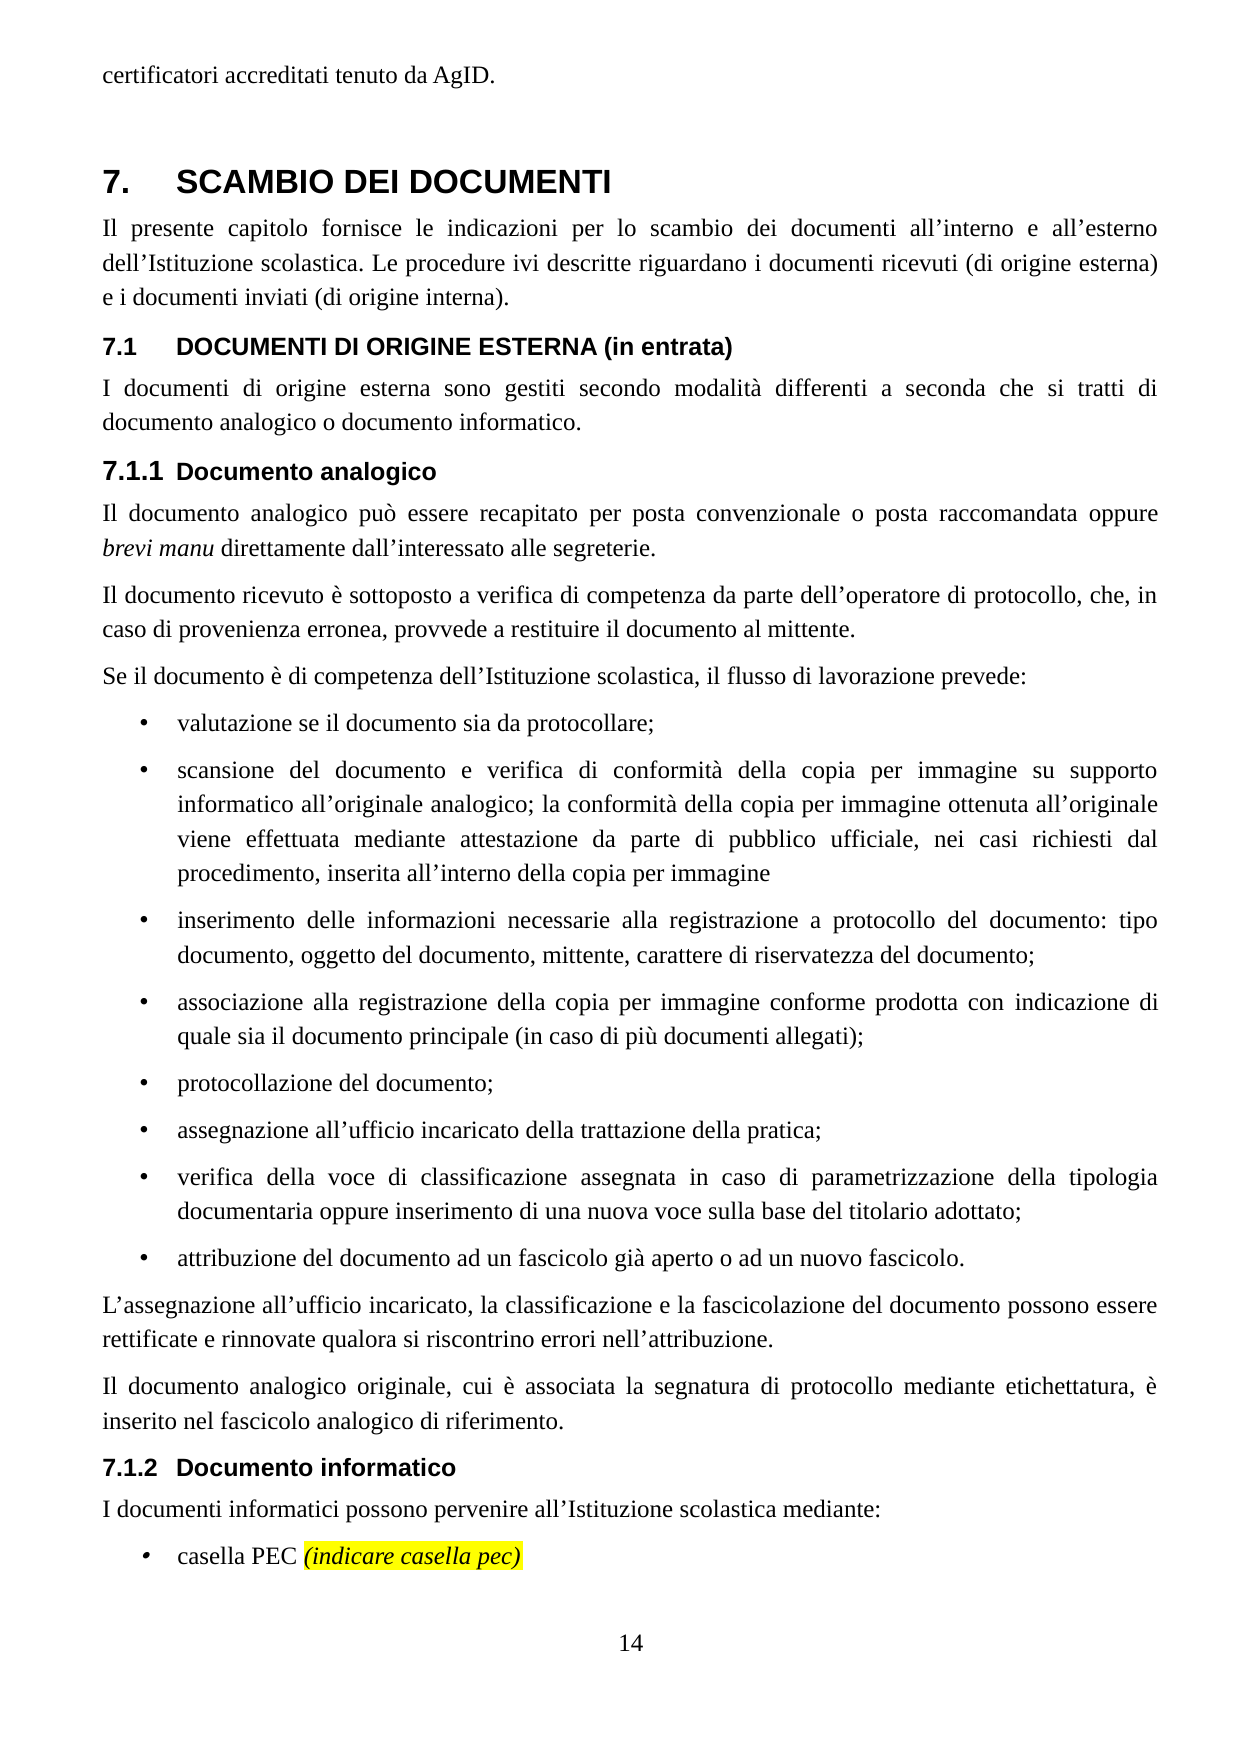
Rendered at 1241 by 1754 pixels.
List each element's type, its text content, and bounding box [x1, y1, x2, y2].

list verifica della voce di classificazione assegnata in caso di parametrizzazione della tipologia documentaria oppure inserimento di una nuova voce sulla base del titolario adottato; [139, 1162, 1159, 1225]
subtitle Documento informatico [102, 1453, 1159, 1482]
text Il presente capitolo fornisce le indicazioni per lo scambio dei documenti all’interno e all’esterno dell’Istituzione scolastica. Le procedure ivi descritte riguardano i documenti ricevuti (di origine esterna) e i documenti inviati (di origine interna). [102, 213, 1159, 311]
list protocollazione del documento; [139, 1068, 1159, 1097]
list casella PEC (indicare casella pec) [139, 1541, 1159, 1570]
text I documenti informatici possono pervenire all’Istituzione scolastica mediante: [102, 1494, 1159, 1523]
list inserimento delle informazioni necessarie alla registrazione a protocollo del documento: tipo documento, oggetto del documento, mittente, carattere di riservatezza del documento; [139, 905, 1159, 968]
text Se il documento è di competenza dell’Istituzione scolastica, il flusso di lavorazione prevede: [102, 661, 1159, 690]
text certificatori accreditati tenuto da AgID. [102, 60, 1159, 89]
list assegnazione all’ufficio incaricato della trattazione della pratica; [139, 1115, 1159, 1144]
list associazione alla registrazione della copia per immagine conforme prodotta con indicazione di quale sia il documento principale (in caso di più documenti allegati); [139, 987, 1159, 1050]
subtitle SCAMBIO DEI DOCUMENTI [102, 162, 1159, 201]
list attribuzione del documento ad un fascicolo già aperto o ad un nuovo fascicolo. [139, 1243, 1159, 1272]
subtitle DOCUMENTI DI ORIGINE ESTERNA (in entrata) [102, 331, 1159, 360]
text Il documento ricevuto è sottoposto a verifica di competenza da parte dell’operatore di protocollo, che, in caso di provenienza erronea, provvede a restituire il documento al mittente. [102, 580, 1159, 643]
list scansione del documento e verifica di conformità della copia per immagine su supporto informatico all’originale analogico; la conformità della copia per immagine ottenuta all’originale viene effettuata mediante attestazione da parte di pubblico ufficiale, nei casi richiesti dal procedimento, inserita all’interno della copia per immagine [139, 755, 1159, 887]
text Il documento analogico può essere recapitato per posta convenzionale o posta raccomandata oppure brevi manu direttamente dall’interessato alle segreterie. [102, 498, 1159, 562]
subtitle Documento analogico [102, 454, 1159, 486]
text Il documento analogico originale, cui è associata la segnatura di protocollo mediante etichettatura, è inserito nel fascicolo analogico di riferimento. [102, 1371, 1159, 1434]
list valutazione se il documento sia da protocollare; [139, 708, 1159, 737]
text L’assegnazione all’ufficio incaricato, la classificazione e la fascicolazione del documento possono essere rettificate e rinnovate qualora si riscontrino errori nell’attribuzione. [102, 1290, 1159, 1353]
text I documenti di origine esterna sono gestiti secondo modalità differenti a seconda che si tratti di documento analogico o documento informatico. [102, 373, 1159, 436]
